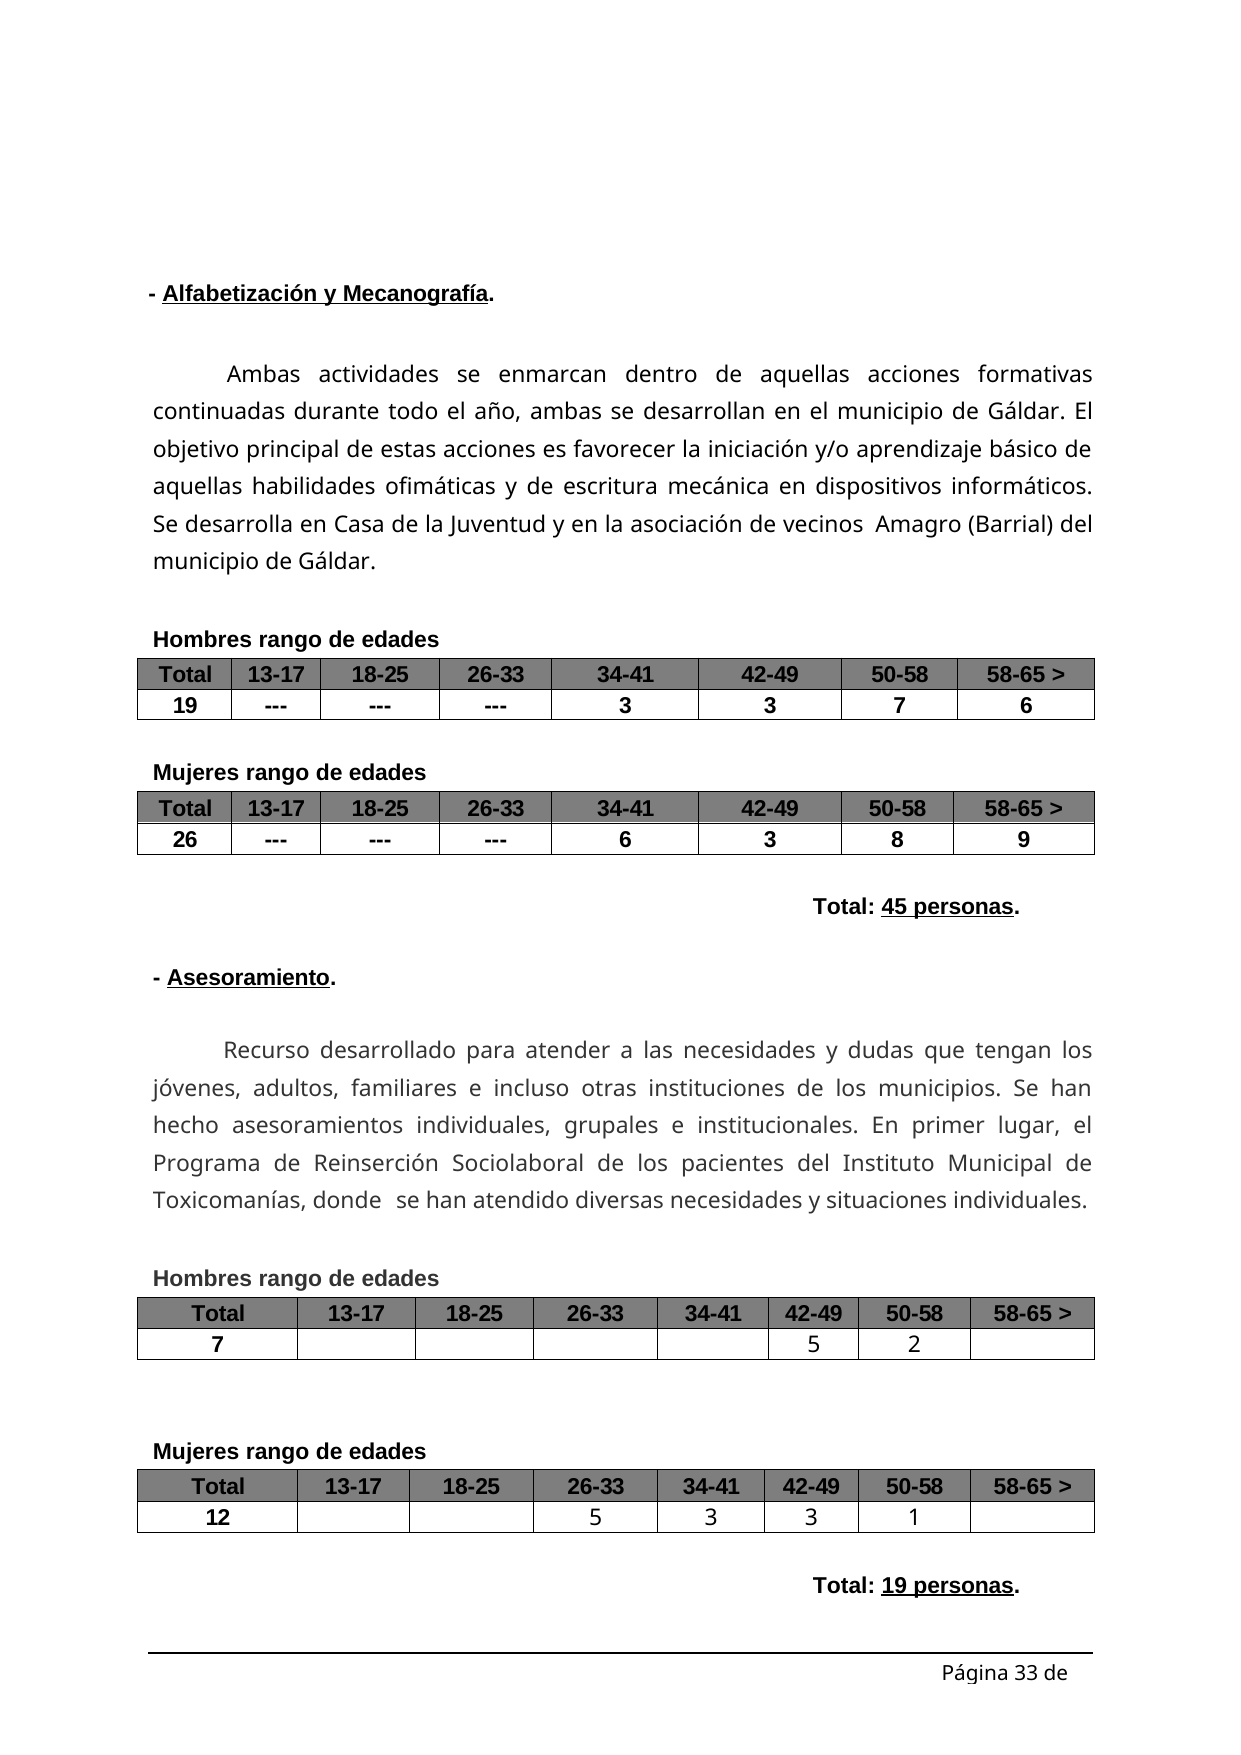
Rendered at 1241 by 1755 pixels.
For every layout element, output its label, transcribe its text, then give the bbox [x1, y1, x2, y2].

text Hombres rango de edades [153, 626, 1152, 652]
table_header 26-33 [534, 1470, 657, 1501]
table_cell 5 [534, 1502, 657, 1532]
text Ambas actividades se enmarcan dentro de aquellas acciones formativas continuadas durante todo el año, ambas se desarrollan en el municipio de Gáldar. El objetivo principal de estas acciones es favorecer la iniciación y/o aprendizaje básico de aquellas habilidades ofimáticas y de escritura mecánica en dispositivos informáticos. Se desarrolla en Casa de la Juventud y en la asociación de vecinos Amagro (Barrial) del municipio de Gáldar. [153, 358, 1093, 576]
table_header 13-17 [298, 1298, 415, 1328]
table_header 58-65 > [971, 1298, 1094, 1328]
table_cell 5 [769, 1329, 858, 1359]
table_header 34-41 [658, 1470, 764, 1501]
table_cell [971, 1329, 1094, 1359]
table_header 58-65 > [958, 659, 1094, 689]
table_header 34-41 [552, 659, 698, 689]
table_header 42-49 [769, 1298, 858, 1328]
table_header 18-25 [410, 1470, 533, 1501]
text - Asesoramiento. [153, 964, 1152, 990]
table_header 50-58 [842, 792, 953, 822]
table_cell 7 [842, 690, 957, 719]
table_cell 3 [552, 690, 698, 719]
table_header 34-41 [552, 792, 698, 822]
table_header 50-58 [859, 1470, 970, 1501]
table_cell --- [321, 824, 439, 853]
table_header Total [138, 659, 231, 689]
table_cell 3 [699, 824, 841, 853]
table_header 58-65 > [954, 792, 1094, 822]
table_header 42-49 [699, 792, 841, 822]
table_cell --- [321, 690, 439, 719]
table_cell 6 [958, 690, 1094, 719]
table_header 13-17 [232, 659, 320, 689]
table_header 18-25 [321, 792, 439, 822]
text - Alfabetización y Mecanografía. [148, 280, 1152, 306]
table_cell 19 [138, 690, 231, 719]
table_header 18-25 [416, 1298, 533, 1328]
table_cell 6 [552, 824, 698, 853]
table_cell 8 [842, 824, 953, 853]
table_cell --- [440, 824, 551, 853]
table_cell 26 [138, 824, 231, 853]
table_cell [298, 1329, 415, 1359]
table_cell [534, 1329, 657, 1359]
table_header 50-58 [842, 659, 957, 689]
text Total: 45 personas. [813, 893, 1152, 919]
table_cell --- [232, 824, 320, 853]
table_cell 9 [954, 824, 1094, 853]
table_header 13-17 [298, 1470, 409, 1501]
table_cell 2 [859, 1329, 970, 1359]
table_header Total [138, 792, 231, 822]
table_cell --- [440, 690, 551, 719]
text Mujeres rango de edades [153, 1438, 1152, 1464]
table_header 13-17 [232, 792, 320, 822]
table_header 34-41 [658, 1298, 768, 1328]
text Total: 19 personas. [813, 1572, 1152, 1598]
table_cell [971, 1502, 1094, 1532]
table_cell 1 [859, 1502, 970, 1532]
table_header 42-49 [699, 659, 841, 689]
table_header Total [138, 1470, 297, 1501]
table_cell [410, 1502, 533, 1532]
table_header 18-25 [321, 659, 439, 689]
table_cell [658, 1329, 768, 1359]
table_header 50-58 [859, 1298, 970, 1328]
table_cell [298, 1502, 409, 1532]
table_cell 7 [138, 1329, 297, 1359]
table_header 26-33 [440, 659, 551, 689]
text Recurso desarrollado para atender a las necesidades y dudas que tengan los jóvenes, adultos, familiares e incluso otras instituciones de los municipios. Se han hecho asesoramientos individuales, grupales e institucionales. En primer lugar, el Programa de Reinserción Sociolaboral de los pacientes del Instituto Municipal de Toxicomanías, donde se han atendido diversas necesidades y situaciones individuales. [153, 1034, 1093, 1216]
table_header 26-33 [534, 1298, 657, 1328]
table_cell --- [232, 690, 320, 719]
text Mujeres rango de edades [153, 759, 1152, 786]
table_header 58-65 > [971, 1470, 1094, 1501]
table_header Total [138, 1298, 297, 1328]
table_cell [416, 1329, 533, 1359]
table_cell 12 [138, 1502, 297, 1532]
table_cell 3 [765, 1502, 858, 1532]
text Hombres rango de edades [153, 1265, 1152, 1292]
table_cell 3 [658, 1502, 764, 1532]
table_cell 3 [699, 690, 841, 719]
table_header 42-49 [765, 1470, 858, 1501]
table_header 26-33 [440, 792, 551, 822]
